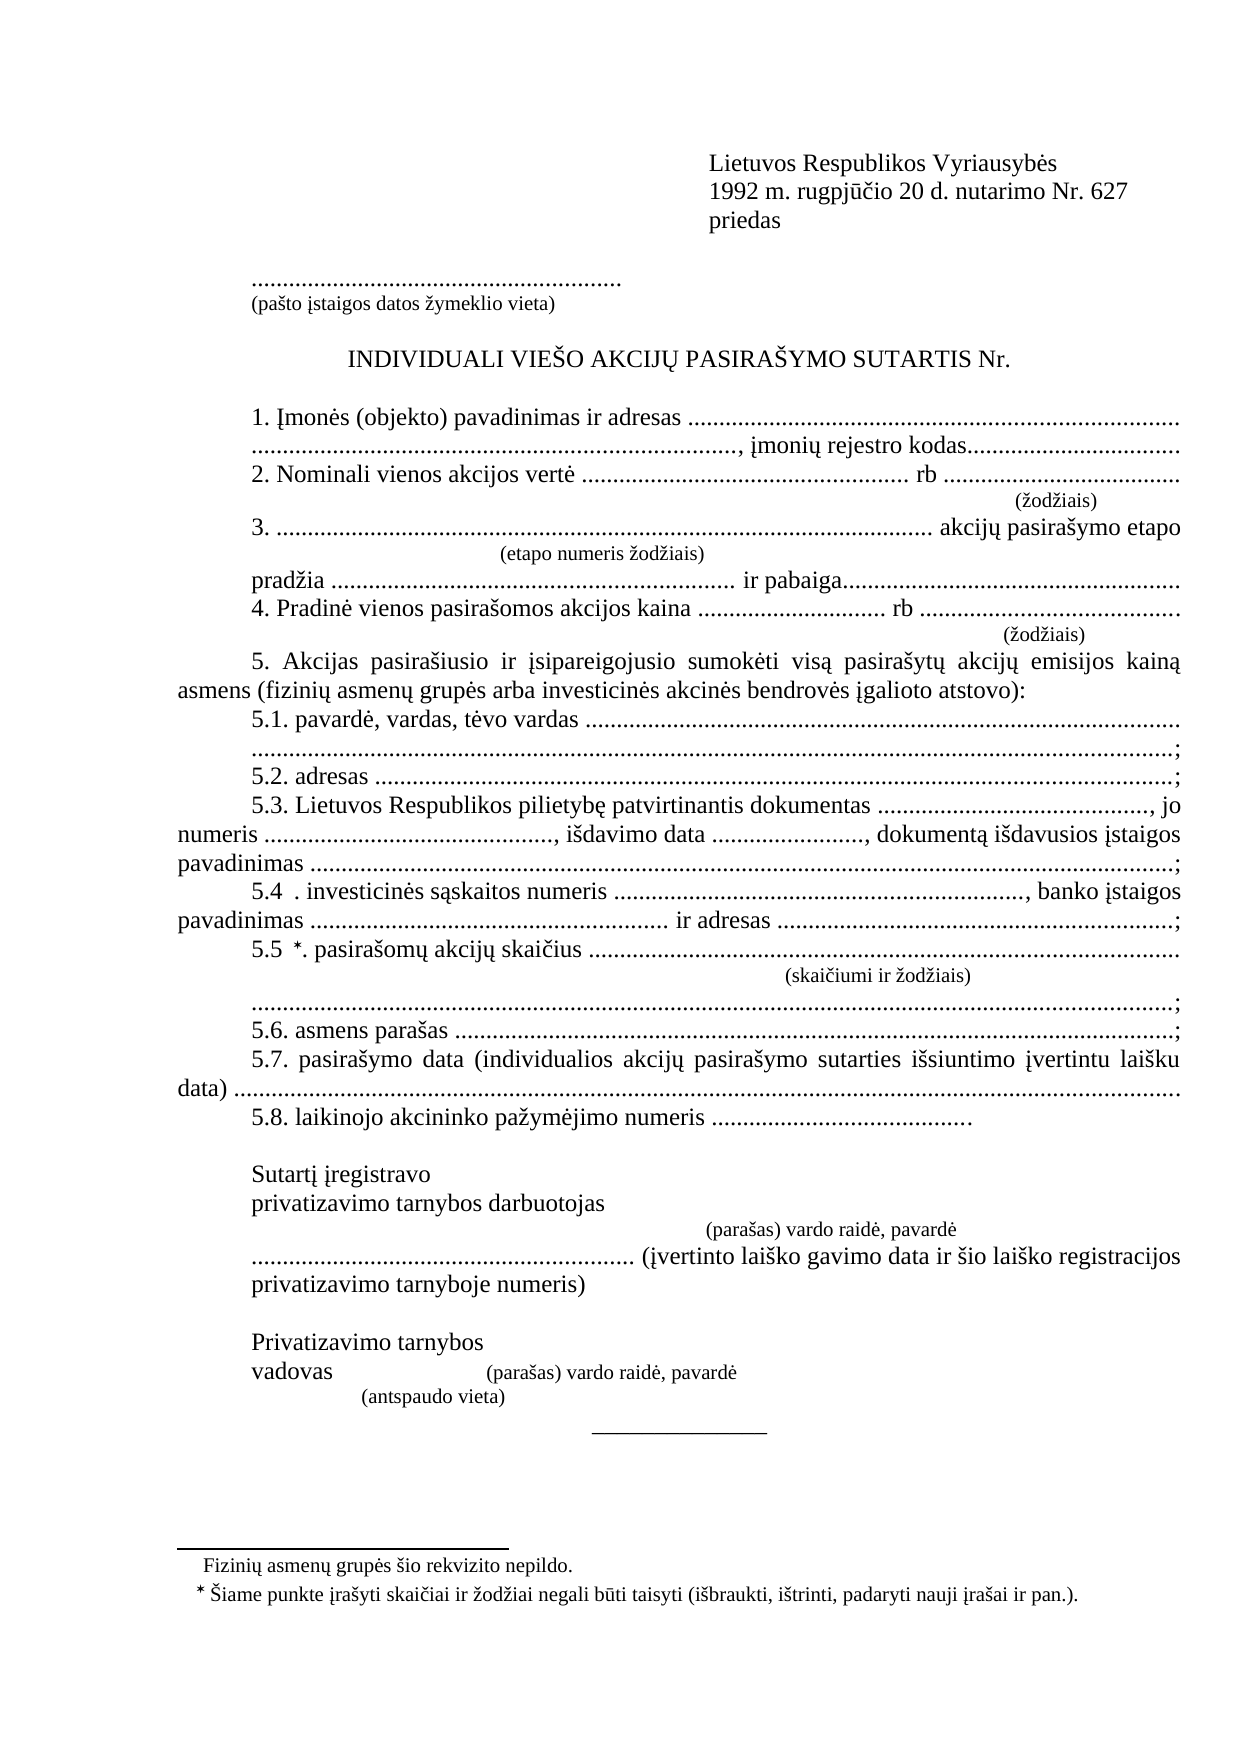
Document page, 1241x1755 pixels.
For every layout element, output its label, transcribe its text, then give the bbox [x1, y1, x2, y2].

text 5.7. pasirašymo data (individualios akcijų pasirašymo sutarties išsiuntimo įvertintu laišku data) . [177, 1044, 1181, 1102]
text Lietuvos Respublikos Vyriausybės [177, 148, 1181, 176]
text 3. akcijų pasirašymo etapo [177, 512, 1181, 541]
text 5. Akcijas pasirašiusio ir įsipareigojusio sumokėti visą pasirašytų akcijų emisijos kainą asmens (fizinių asmenų grupės arba investicinės akcinės bendrovės įgalioto atstovo): [177, 646, 1181, 704]
text ; [177, 987, 1181, 1015]
text ______________ [177, 1408, 1181, 1437]
text ; [177, 733, 1181, 761]
text (žodžiais) [177, 622, 1181, 646]
text 5.2. adresas ; [177, 761, 1181, 790]
text (žodžiais) [177, 488, 1181, 512]
text 5.4. investicinės sąskaitos numeris , banko įstaigos [177, 876, 1181, 905]
text 5.3. Lietuvos Respublikos pilietybę patvirtinantis dokumentas , jo [177, 790, 1181, 819]
text pavadinimas ; [177, 848, 1181, 876]
text numeris , išdavimo data , dokumentą išdavusios įstaigos [177, 819, 1181, 848]
text 2. Nominali vienos akcijos vertė rb [177, 459, 1181, 488]
text pradžia ir pabaiga . [177, 565, 1181, 593]
text (antspaudo vieta) [177, 1384, 1181, 1408]
text pavadinimas ir adresas ; [177, 905, 1181, 934]
text , įmonių rejestro kodas . [177, 430, 1181, 459]
text  Šiame punkte įrašyti skaičiai ir žodžiai negali būti taisyti (išbraukti, ištrinti, padaryti nauji įrašai ir pan.). [177, 1578, 1181, 1606]
text (įvertinto laiško gavimo data ir šio laiško registracijos [177, 1241, 1181, 1269]
text 5.1. pavardė, vardas, tėvo vardas [177, 704, 1181, 733]
text (skaičiumi ir žodžiais) [177, 963, 1181, 987]
text (etapo numeris žodžiais) [177, 541, 1181, 565]
text (pašto įstaigos datos žymeklio vieta) [177, 291, 1181, 315]
text Fizinių asmenų grupės šio rekvizito nepildo. [177, 1549, 1181, 1578]
text INDIVIDUALI VIEŠO AKCIJŲ PASIRAŠYMO SUTARTIS Nr. [177, 344, 1181, 373]
text privatizavimo tarnybos darbuotojas [177, 1188, 1181, 1217]
text 5.6. asmens parašas ; [177, 1015, 1181, 1044]
text priedas [177, 205, 1181, 234]
text 1992 m. rugpjūčio 20 d. nutarimo Nr. 627 [177, 176, 1181, 205]
text Privatizavimo tarnybos [177, 1327, 1181, 1356]
text 5.5. pasirašomų akcijų skaičius [177, 934, 1181, 963]
text 4. Pradinė vienos pasirašomos akcijos kaina rb . [177, 593, 1181, 622]
text Sutartį įregistravo [177, 1159, 1181, 1188]
text privatizavimo tarnyboje numeris) [177, 1269, 1181, 1298]
text 5.8. laikinojo akcininko pažymėjimo numeris . [177, 1102, 1181, 1130]
text vadovas (parašas) vardo raidė, pavardė [177, 1356, 1181, 1384]
text 1. Įmonės (objekto) pavadinimas ir adresas [177, 402, 1181, 430]
text (parašas) vardo raidė, pavardė [177, 1217, 1181, 1241]
